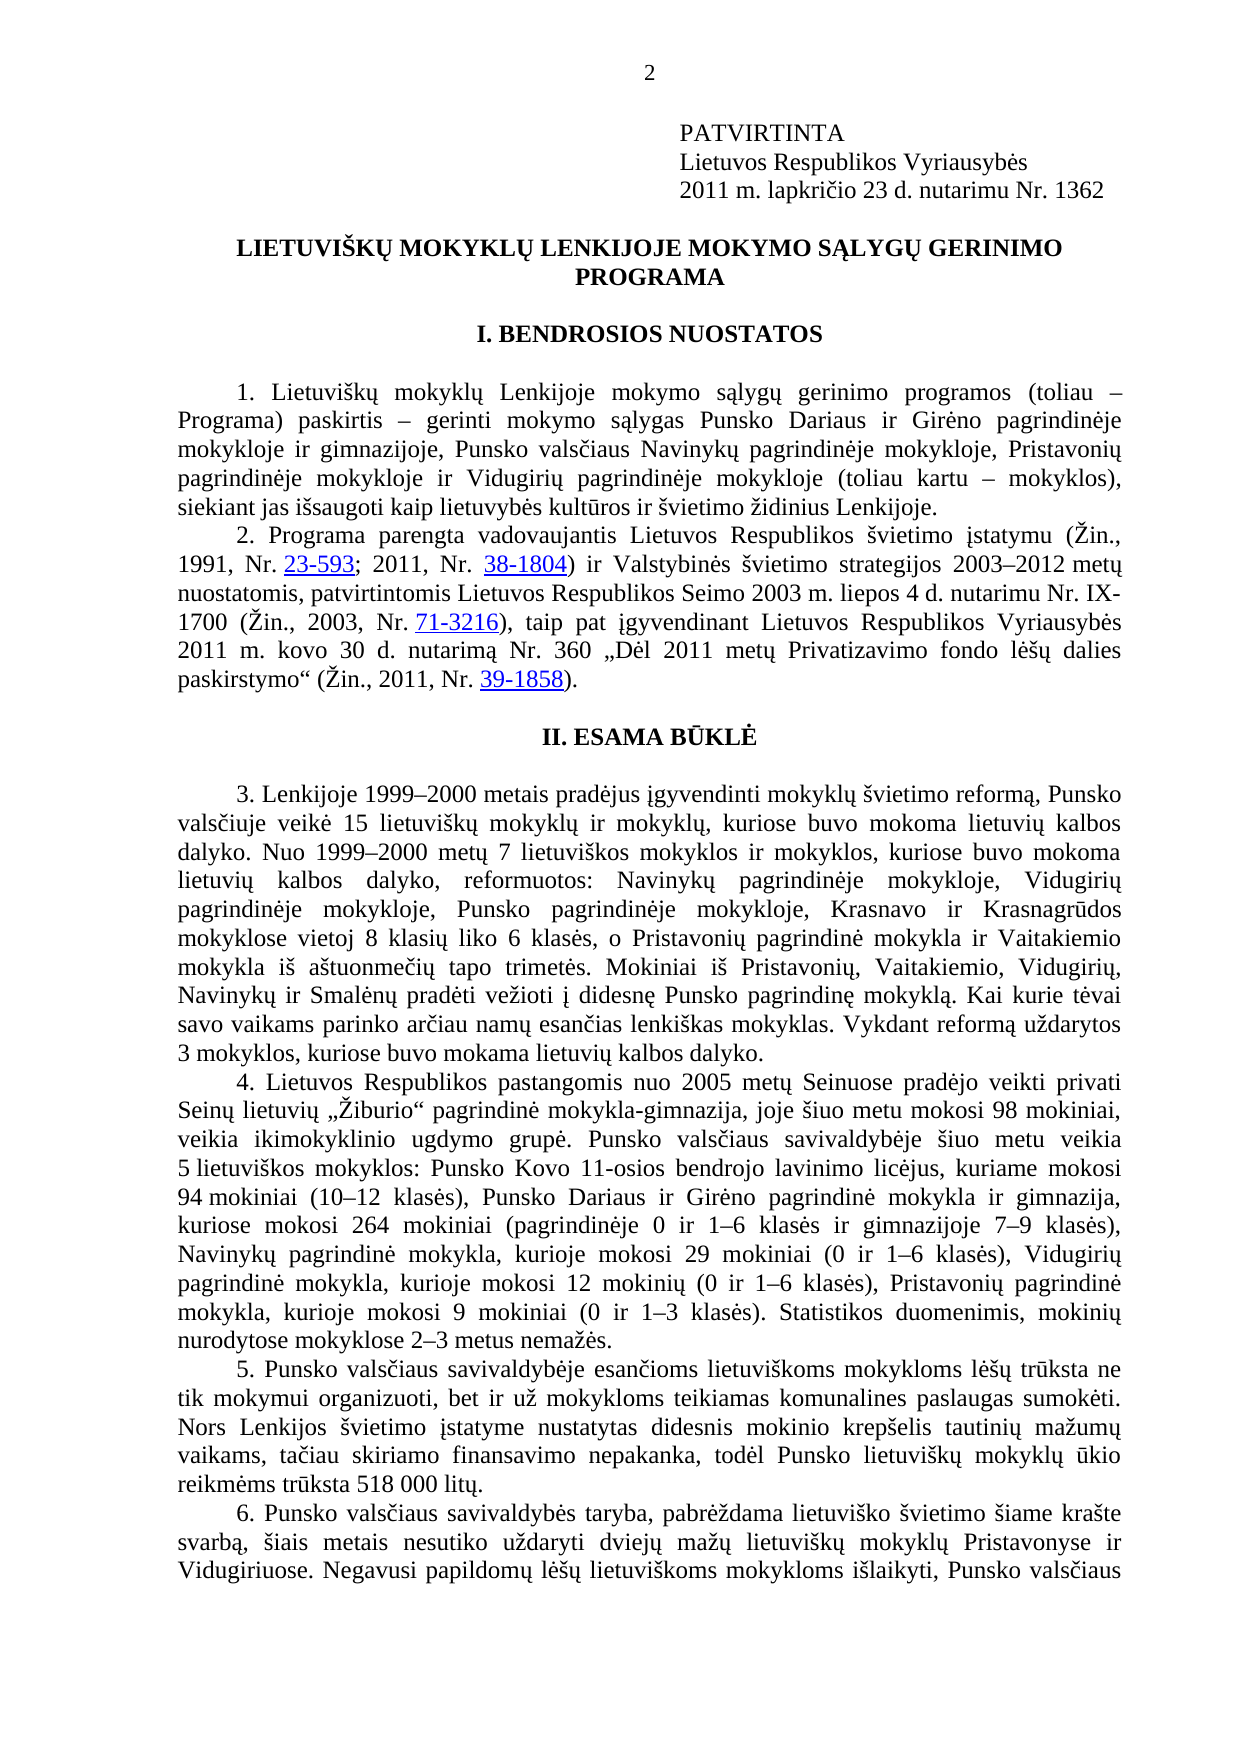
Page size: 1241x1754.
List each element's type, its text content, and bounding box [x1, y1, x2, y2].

text I. BENDROSIOS NUOSTATOS [177, 319, 1122, 348]
text PATVIRTINTA [679, 118, 1122, 147]
text 5. Punsko valsčiaus savivaldybėje esančioms lietuviškoms mokykloms lėšų trūksta ne tik mokymui organizuoti, bet ir už mokykloms teikiamas komunalines paslaugas sumokėti. Nors Lenkijos švietimo įstatyme nustatytas didesnis mokinio krepšelis tautinių mažumų vaikams, tačiau skiriamo finansavimo nepakanka, todėl Punsko lietuviškų mokyklų ūkio reikmėms trūksta 518 000 litų. [177, 1354, 1122, 1498]
text 2011 m. lapkričio 23 d. nutarimu Nr. 1362 [679, 176, 1122, 204]
text 2. Programa parengta vadovaujantis Lietuvos Respublikos švietimo įstatymu (Žin., 1991, Nr. 23-593; 2011, Nr. 38-1804) ir Valstybinės švietimo strategijos 2003–2012 metų nuostatomis, patvirtintomis Lietuvos Respublikos Seimo 2003 m. liepos 4 d. nutarimu Nr. IX-1700 (Žin., 2003, Nr. 71-3216), taip pat įgyvendinant Lietuvos Respublikos Vyriausybės 2011 m. kovo 30 d. nutarimą Nr. 360 „Dėl 2011 metų Privatizavimo fondo lėšų dalies paskirstymo“ (Žin., 2011, Nr. 39-1858). [177, 521, 1122, 693]
text 4. Lietuvos Respublikos pastangomis nuo 2005 metų Seinuose pradėjo veikti privati Seinų lietuvių „Žiburio“ pagrindinė mokykla-gimnazija, joje šiuo metu mokosi 98 mokiniai, veikia ikimokyklinio ugdymo grupė. Punsko valsčiaus savivaldybėje šiuo metu veikia 5 lietuviškos mokyklos: Punsko Kovo 11-osios bendrojo lavinimo licėjus, kuriame mokosi 94 mokiniai (10–12 klasės), Punsko Dariaus ir Girėno pagrindinė mokykla ir gimnazija, kuriose mokosi 264 mokiniai (pagrindinėje 0 ir 1–6 klasės ir gimnazijoje 7–9 klasės), Navinykų pagrindinė mokykla, kurioje mokosi 29 mokiniai (0 ir 1–6 klasės), Vidugirių pagrindinė mokykla, kurioje mokosi 12 mokinių (0 ir 1–6 klasės), Pristavonių pagrindinė mokykla, kurioje mokosi 9 mokiniai (0 ir 1–3 klasės). Statistikos duomenimis, mokinių nurodytose mokyklose 2–3 metus nemažės. [177, 1067, 1122, 1354]
text 6. Punsko valsčiaus savivaldybės taryba, pabrėždama lietuviško švietimo šiame krašte svarbą, šiais metais nesutiko uždaryti dviejų mažų lietuviškų mokyklų Pristavonyse ir Vidugiriuose. Negavusi papildomų lėšų lietuviškoms mokykloms išlaikyti, Punsko valsčiaus [177, 1498, 1122, 1584]
text 1. Lietuviškų mokyklų Lenkijoje mokymo sąlygų gerinimo programos (toliau – Programa) paskirtis – gerinti mokymo sąlygas Punsko Dariaus ir Girėno pagrindinėje mokykloje ir gimnazijoje, Punsko valsčiaus Navinykų pagrindinėje mokykloje, Pristavonių pagrindinėje mokykloje ir Vidugirių pagrindinėje mokykloje (toliau kartu – mokyklos), siekiant jas išsaugoti kaip lietuvybės kultūros ir švietimo židinius Lenkijoje. [177, 377, 1122, 521]
text Lietuvos Respublikos Vyriausybės [679, 147, 1122, 176]
text 3. Lenkijoje 1999–2000 metais pradėjus įgyvendinti mokyklų švietimo reformą, Punsko valsčiuje veikė 15 lietuviškų mokyklų ir mokyklų, kuriose buvo mokoma lietuvių kalbos dalyko. Nuo 1999–2000 metų 7 lietuviškos mokyklos ir mokyklos, kuriose buvo mokoma lietuvių kalbos dalyko, reformuotos: Navinykų pagrindinėje mokykloje, Vidugirių pagrindinėje mokykloje, Punsko pagrindinėje mokykloje, Krasnavo ir Krasnagrūdos mokyklose vietoj 8 klasių liko 6 klasės, o Pristavonių pagrindinė mokykla ir Vaitakiemio mokykla iš aštuonmečių tapo trimetės. Mokiniai iš Pristavonių, Vaitakiemio, Vidugirių, Navinykų ir Smalėnų pradėti vežioti į didesnę Punsko pagrindinę mokyklą. Kai kurie tėvai savo vaikams parinko arčiau namų esančias lenkiškas mokyklas. Vykdant reformą uždarytos 3 mokyklos, kuriose buvo mokama lietuvių kalbos dalyko. [177, 779, 1122, 1067]
text LIETUVIŠKŲ MOKYKLŲ LENKIJOJE MOKYMO SĄLYGŲ GERINIMO programa [177, 233, 1122, 291]
text II. ESAMA BŪKLĖ [177, 722, 1122, 751]
